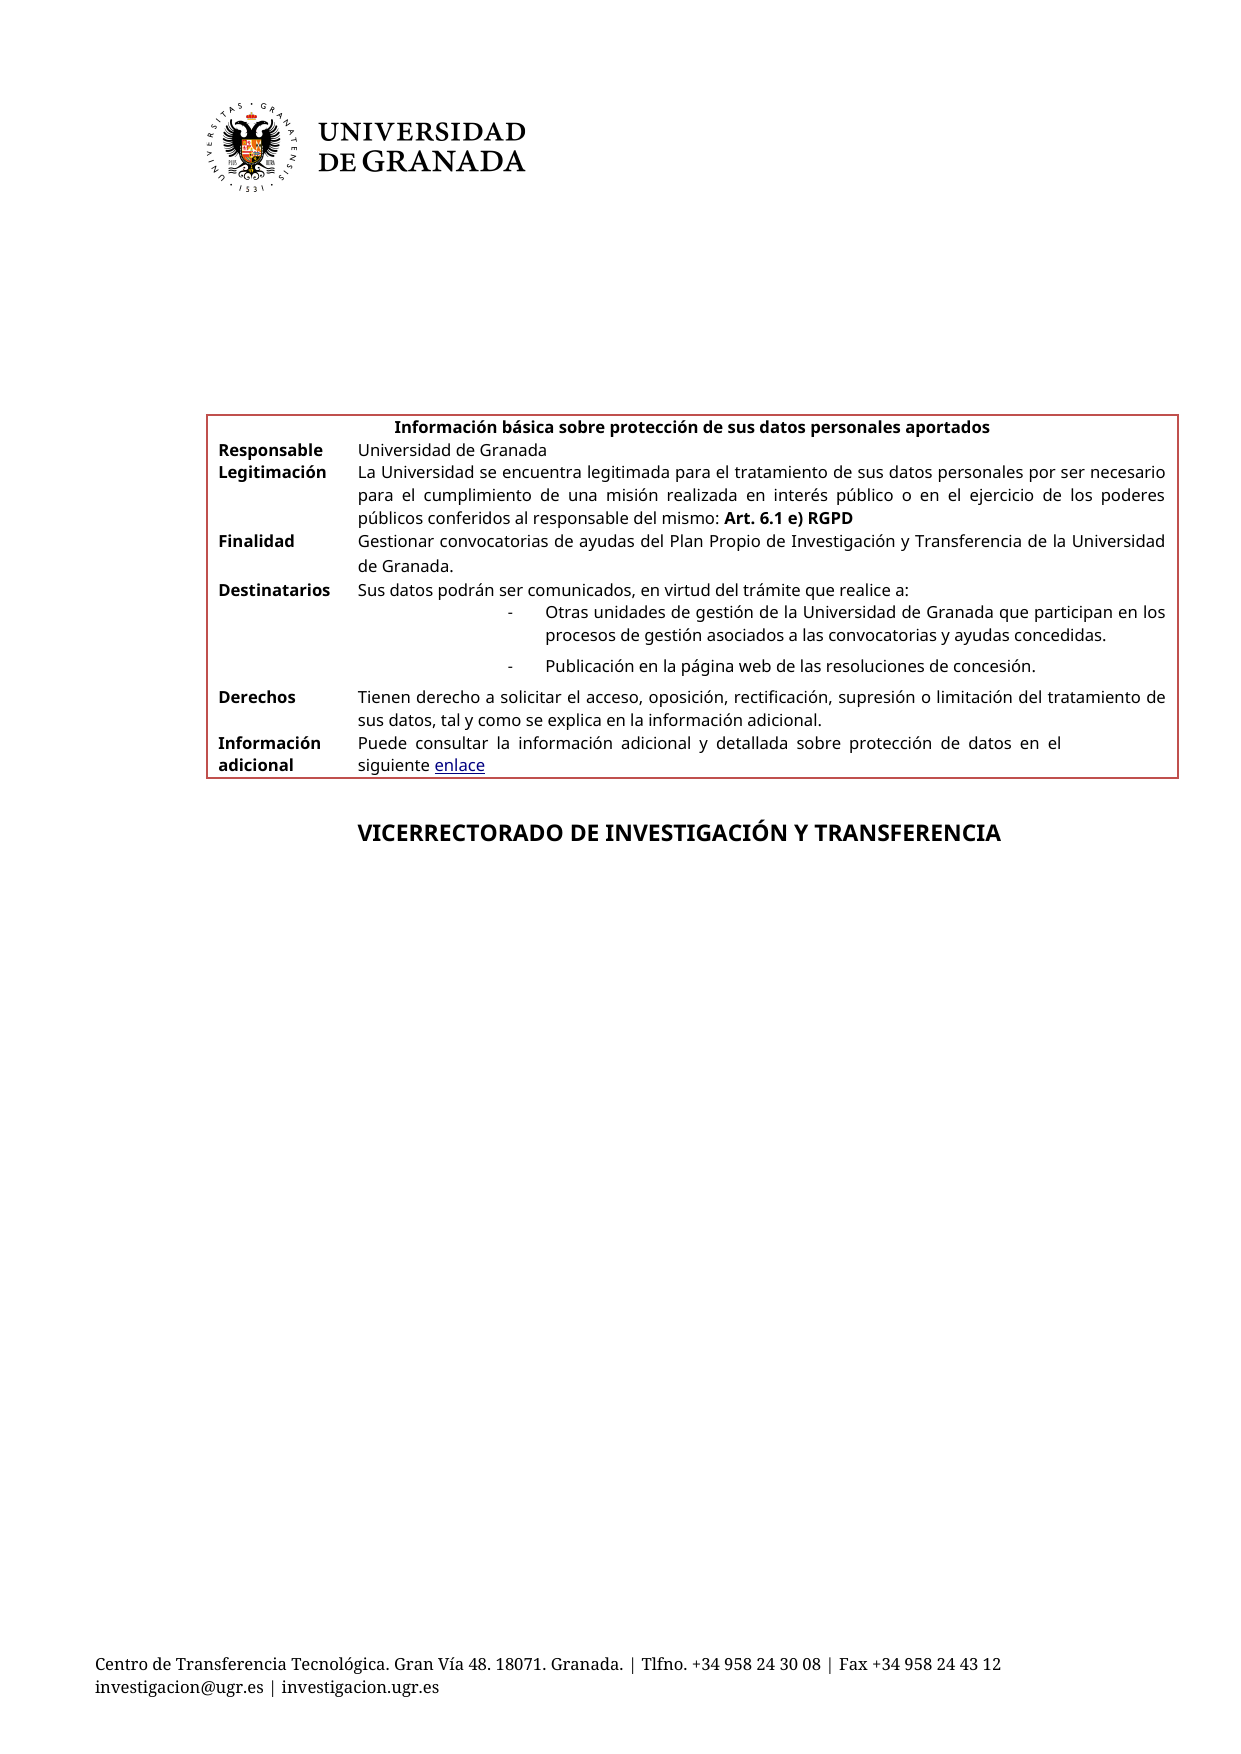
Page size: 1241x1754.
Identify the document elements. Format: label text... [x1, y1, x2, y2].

table_header Información básica sobre protección de sus datos personales aportados [208, 416, 1177, 438]
table_cell Información adicional [208, 731, 346, 777]
table_cell Tienen derecho a solicitar el acceso, oposición, rectificación, supresión o limitación del tratamiento de sus datos, tal y como se explica en la información adicional. [346, 686, 1177, 731]
text VICERRECTORADO DE INVESTIGACIÓN Y TRANSFERENCIA [207, 817, 1152, 848]
table_cell Destinatarios [208, 578, 346, 686]
table_cell [1073, 731, 1177, 777]
table_cell La Universidad se encuentra legitimada para el tratamiento de sus datos personales por ser necesario para el cumplimiento de una misión realizada en interés público o en el ejercicio de los poderes públicos conferidos al responsable del mismo: Art. 6.1 e) RGPD [346, 461, 1177, 529]
table_cell Sus datos podrán ser comunicados, en virtud del trámite que realice a: Otras unidades de gestión de la Universidad de Granada que participan en los procesos de gestión asociados a las convocatorias y ayudas concedidas. Publicación en la página web de las resoluciones de concesión. [346, 578, 1177, 686]
table_cell Gestionar convocatorias de ayudas del Plan Propio de Investigación y Transferencia de la Universidad de Granada. [346, 529, 1177, 578]
table_cell Legitimación [208, 461, 346, 529]
table_cell Responsable [208, 439, 346, 461]
table_cell Universidad de Granada [346, 439, 1177, 461]
table_cell Puede consultar la información adicional y detallada sobre protección de datos en el siguiente enlace [346, 731, 1073, 777]
table_cell Derechos [208, 686, 346, 731]
table_cell Finalidad [208, 529, 346, 578]
